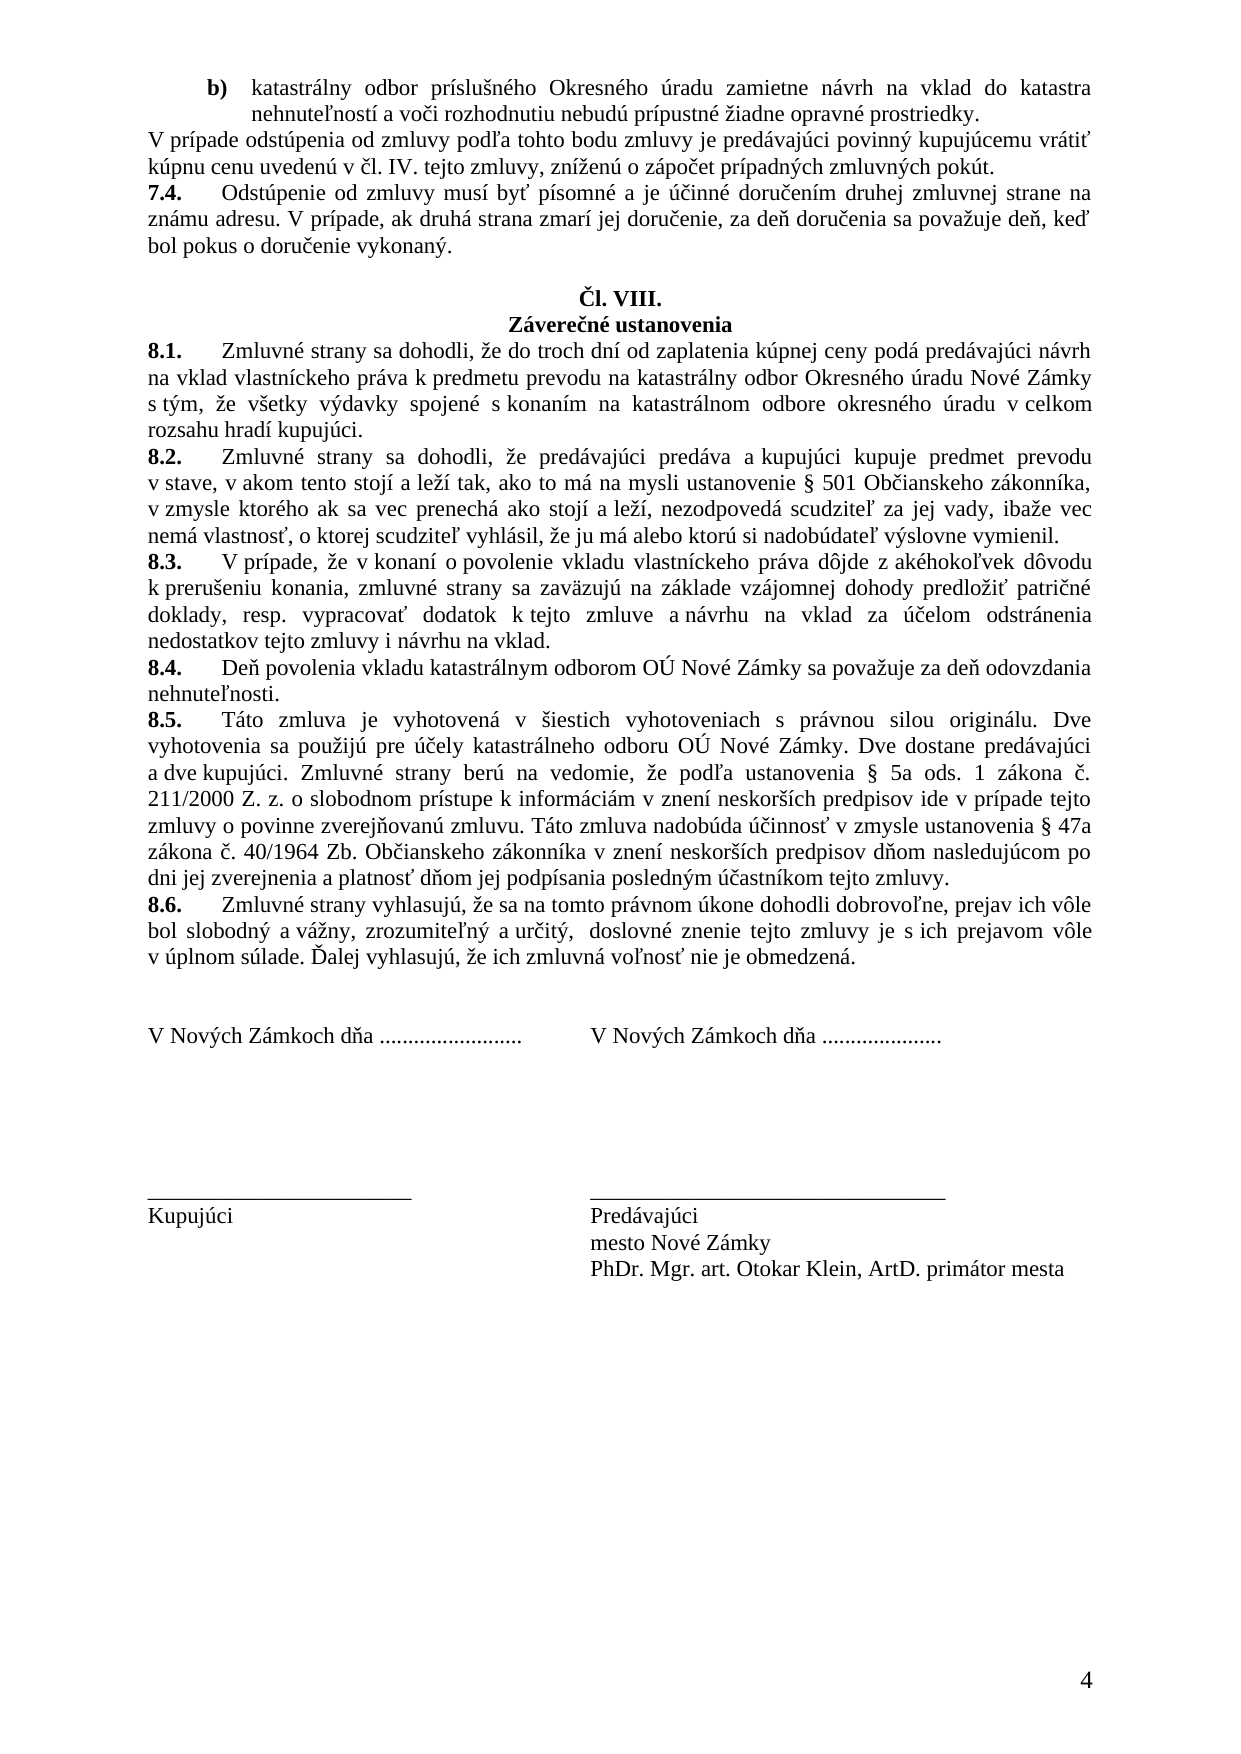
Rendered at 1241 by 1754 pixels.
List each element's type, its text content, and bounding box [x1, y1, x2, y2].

list V prípade, že v konaní o povolenie vkladu vlastníckeho práva dôjde z akéhokoľvek dôvodu k prerušeniu konania, zmluvné strany sa zaväzujú na základe vzájomnej dohody predložiť patričné doklady, resp. vypracovať dodatok k tejto zmluve a návrhu na vklad za účelom odstránenia nedostatkov tejto zmluvy i návrhu na vklad. [148, 548, 1092, 653]
list Deň povolenia vkladu katastrálnym odborom OÚ Nové Zámky sa považuje za deň odovzdania nehnuteľnosti. [148, 653, 1092, 706]
text V Nových Zámkoch dňa ......................... V Nových Zámkoch dňa ..................... [148, 1022, 1092, 1049]
list Odstúpenie od zmluvy musí byť písomné a je účinné doručením druhej zmluvnej strane na známu adresu. V prípade, ak druhá strana zmarí jej doručenie, za deň doručenia sa považuje deň, keď bol pokus o doručenie vykonaný. [148, 179, 1092, 258]
list Zmluvné strany sa dohodli, že predávajúci predáva a kupujúci kupuje predmet prevodu v stave, v akom tento stojí a leží tak, ako to má na mysli ustanovenie § 501 Občianskeho zákonníka, v zmysle ktorého ak sa vec prenechá ako stojí a leží, nezodpovedá scudziteľ za jej vady, ibaže vec nemá vlastnosť, o ktorej scudziteľ vyhlásil, že ju má alebo ktorú si nadobúdateľ výslovne vymienil. [148, 443, 1092, 548]
text PhDr. Mgr. art. Otokar Klein, ArtD. primátor mesta [148, 1255, 1092, 1281]
list Táto zmluva je vyhotovená v šiestich vyhotoveniach s právnou silou originálu. Dve vyhotovenia sa použijú pre účely katastrálneho odboru OÚ Nové Zámky. Dve dostane predávajúci a dve kupujúci. Zmluvné strany berú na vedomie, že podľa ustanovenia § 5a ods. 1 zákona č. 211/2000 Z. z. o slobodnom prístupe k informáciám v znení neskorších predpisov ide v prípade tejto zmluvy o povinne zverejňovanú zmluvu. Táto zmluva nadobúda účinnosť v zmysle ustanovenia § 47a zákona č. 40/1964 Zb. Občianskeho zákonníka v znení neskorších predpisov dňom nasledujúcom po dni jej zverejnenia a platnosť dňom jej podpísania posledným účastníkom tejto zmluvy. [148, 706, 1092, 891]
text _______________________ _______________________________ [148, 1176, 1092, 1202]
text V prípade odstúpenia od zmluvy podľa tohto bodu zmluvy je predávajúci povinný kupujúcemu vrátiť kúpnu cenu uvedenú v čl. IV. tejto zmluvy, zníženú o zápočet prípadných zmluvných pokút. [148, 126, 1092, 179]
text Záverečné ustanovenia [148, 311, 1092, 337]
list katastrálny odbor príslušného Okresného úradu zamietne návrh na vklad do katastra nehnuteľností a voči rozhodnutiu nebudú prípustné žiadne opravné prostriedky. [207, 74, 1092, 126]
list Zmluvné strany vyhlasujú, že sa na tomto právnom úkone dohodli dobrovoľne, prejav ich vôle bol slobodný a vážny, zrozumiteľný a určitý, doslovné znenie tejto zmluvy je s ich prejavom vôle v úplnom súlade. Ďalej vyhlasujú, že ich zmluvná voľnosť nie je obmedzená. [148, 891, 1092, 970]
text Kupujúci Predávajúci [148, 1202, 1092, 1228]
text mesto Nové Zámky [148, 1228, 1092, 1255]
list Zmluvné strany sa dohodli, že do troch dní od zaplatenia kúpnej ceny podá predávajúci návrh na vklad vlastníckeho práva k predmetu prevodu na katastrálny odbor Okresného úradu Nové Zámky s tým, že všetky výdavky spojené s konaním na katastrálnom odbore okresného úradu v celkom rozsahu hradí kupujúci. [148, 337, 1092, 443]
text Čl. VIII. [148, 284, 1092, 311]
